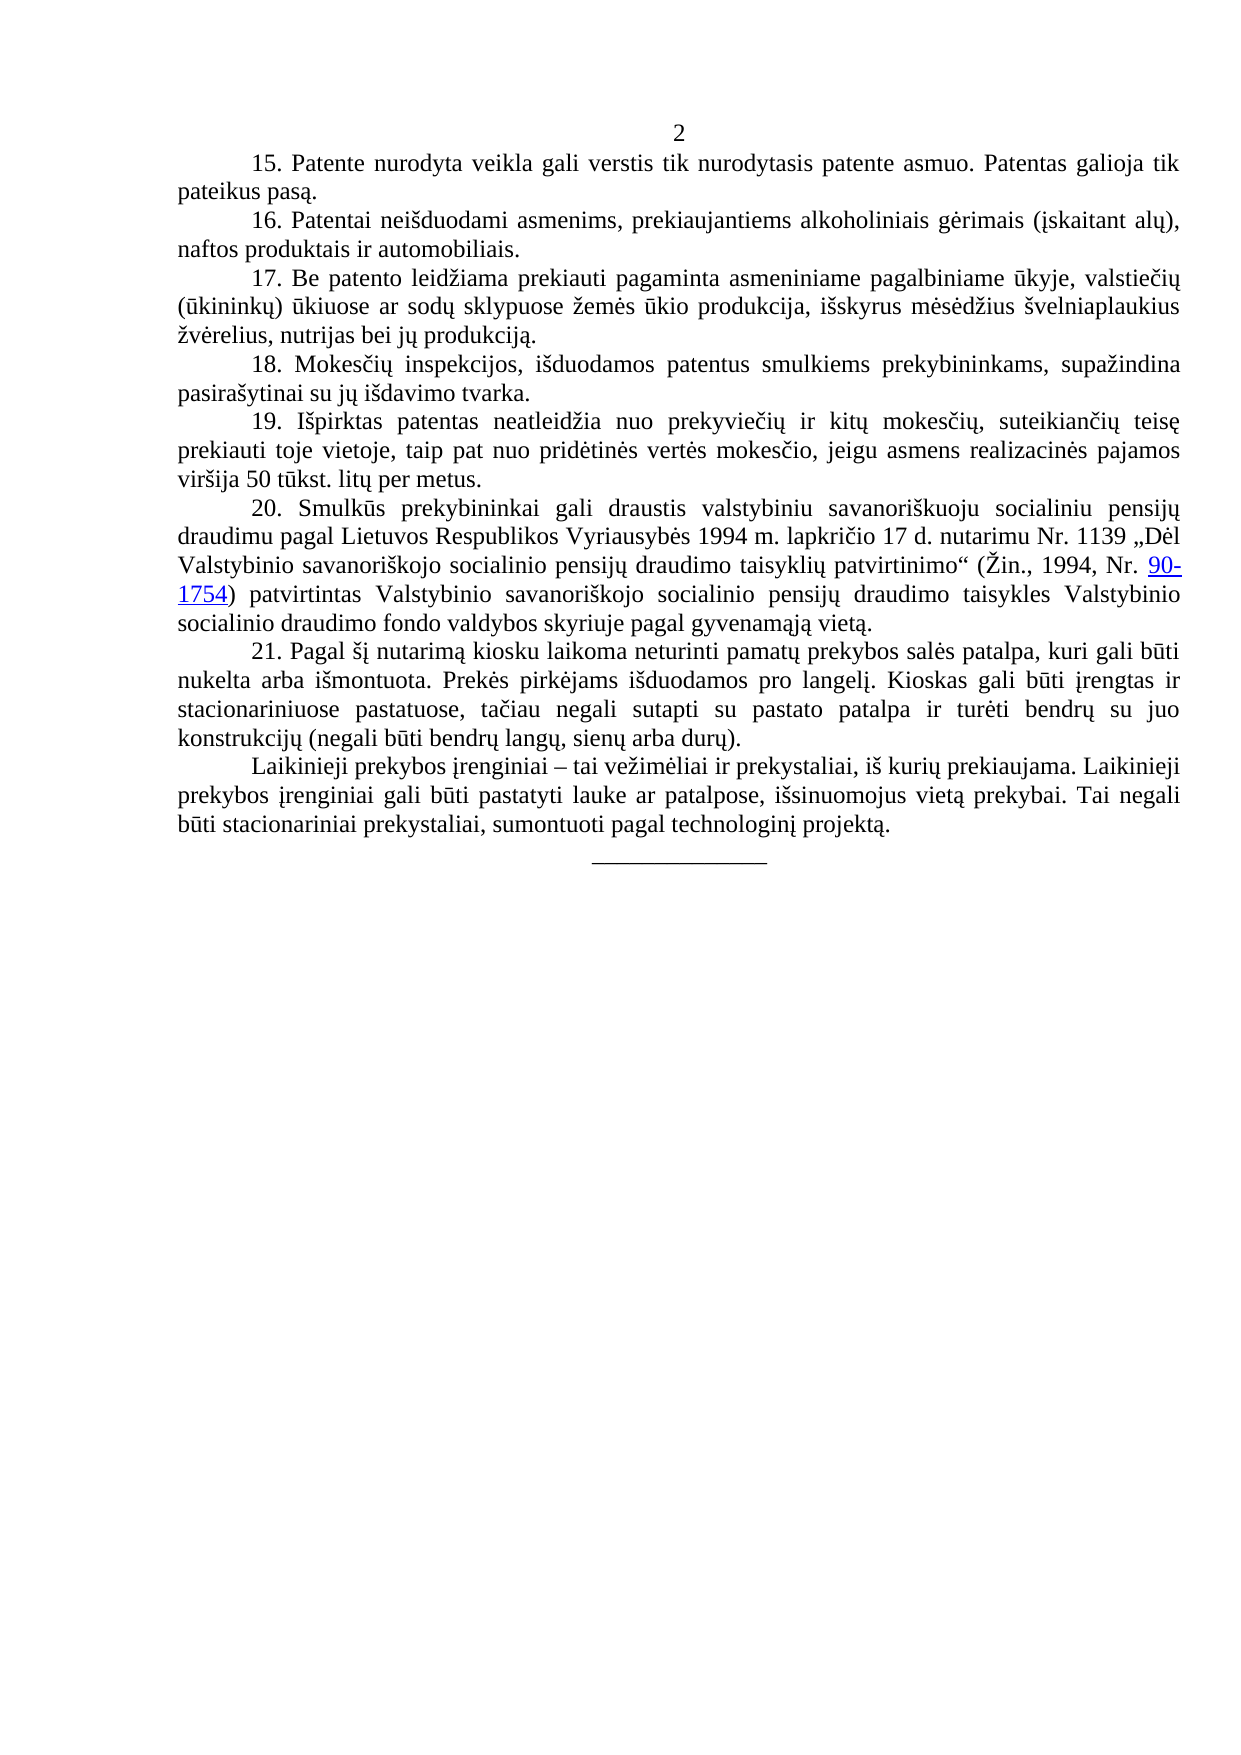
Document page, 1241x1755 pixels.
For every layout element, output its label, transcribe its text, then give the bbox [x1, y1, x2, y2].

text 16. Patentai neišduodami asmenims, prekiaujantiems alkoholiniais gėrimais (įskaitant alų), naftos produktais ir automobiliais. [177, 205, 1181, 263]
text 19. Išpirktas patentas neatleidžia nuo prekyviečių ir kitų mokesčių, suteikiančių teisę prekiauti toje vietoje, taip pat nuo pridėtinės vertės mokesčio, jeigu asmens realizacinės pajamos viršija 50 tūkst. litų per metus. [177, 406, 1181, 493]
text 15. Patente nurodyta veikla gali verstis tik nurodytasis patente asmuo. Patentas galioja tik pateikus pasą. [177, 148, 1181, 205]
text 17. Be patento leidžiama prekiauti pagaminta asmeniniame pagalbiniame ūkyje, valstiečių (ūkininkų) ūkiuose ar sodų sklypuose žemės ūkio produkcija, išskyrus mėsėdžius švelniaplaukius žvėrelius, nutrijas bei jų produkciją. [177, 263, 1181, 349]
text Laikinieji prekybos įrenginiai – tai vežimėliai ir prekystaliai, iš kurių prekiaujama. Laikinieji prekybos įrenginiai gali būti pastatyti lauke ar patalpose, išsinuomojus vietą prekybai. Tai negali būti stacionariniai prekystaliai, sumontuoti pagal technologinį projektą. [177, 751, 1181, 838]
text ______________ [177, 838, 1181, 866]
text 20. Smulkūs prekybininkai gali draustis valstybiniu savanoriškuoju socialiniu pensijų draudimu pagal Lietuvos Respublikos Vyriausybės 1994 m. lapkričio 17 d. nutarimu Nr. 1139 „Dėl Valstybinio savanoriškojo socialinio pensijų draudimo taisyklių patvirtinimo“ (Žin., 1994, Nr. 90-1754) patvirtintas Valstybinio savanoriškojo socialinio pensijų draudimo taisykles Valstybinio socialinio draudimo fondo valdybos skyriuje pagal gyvenamąją vietą. [177, 493, 1181, 636]
text 18. Mokesčių inspekcijos, išduodamos patentus smulkiems prekybininkams, supažindina pasirašytinai su jų išdavimo tvarka. [177, 349, 1181, 406]
text 21. Pagal šį nutarimą kiosku laikoma neturinti pamatų prekybos salės patalpa, kuri gali būti nukelta arba išmontuota. Prekės pirkėjams išduodamos pro langelį. Kioskas gali būti įrengtas ir stacionariniuose pastatuose, tačiau negali sutapti su pastato patalpa ir turėti bendrų su juo konstrukcijų (negali būti bendrų langų, sienų arba durų). [177, 636, 1181, 751]
